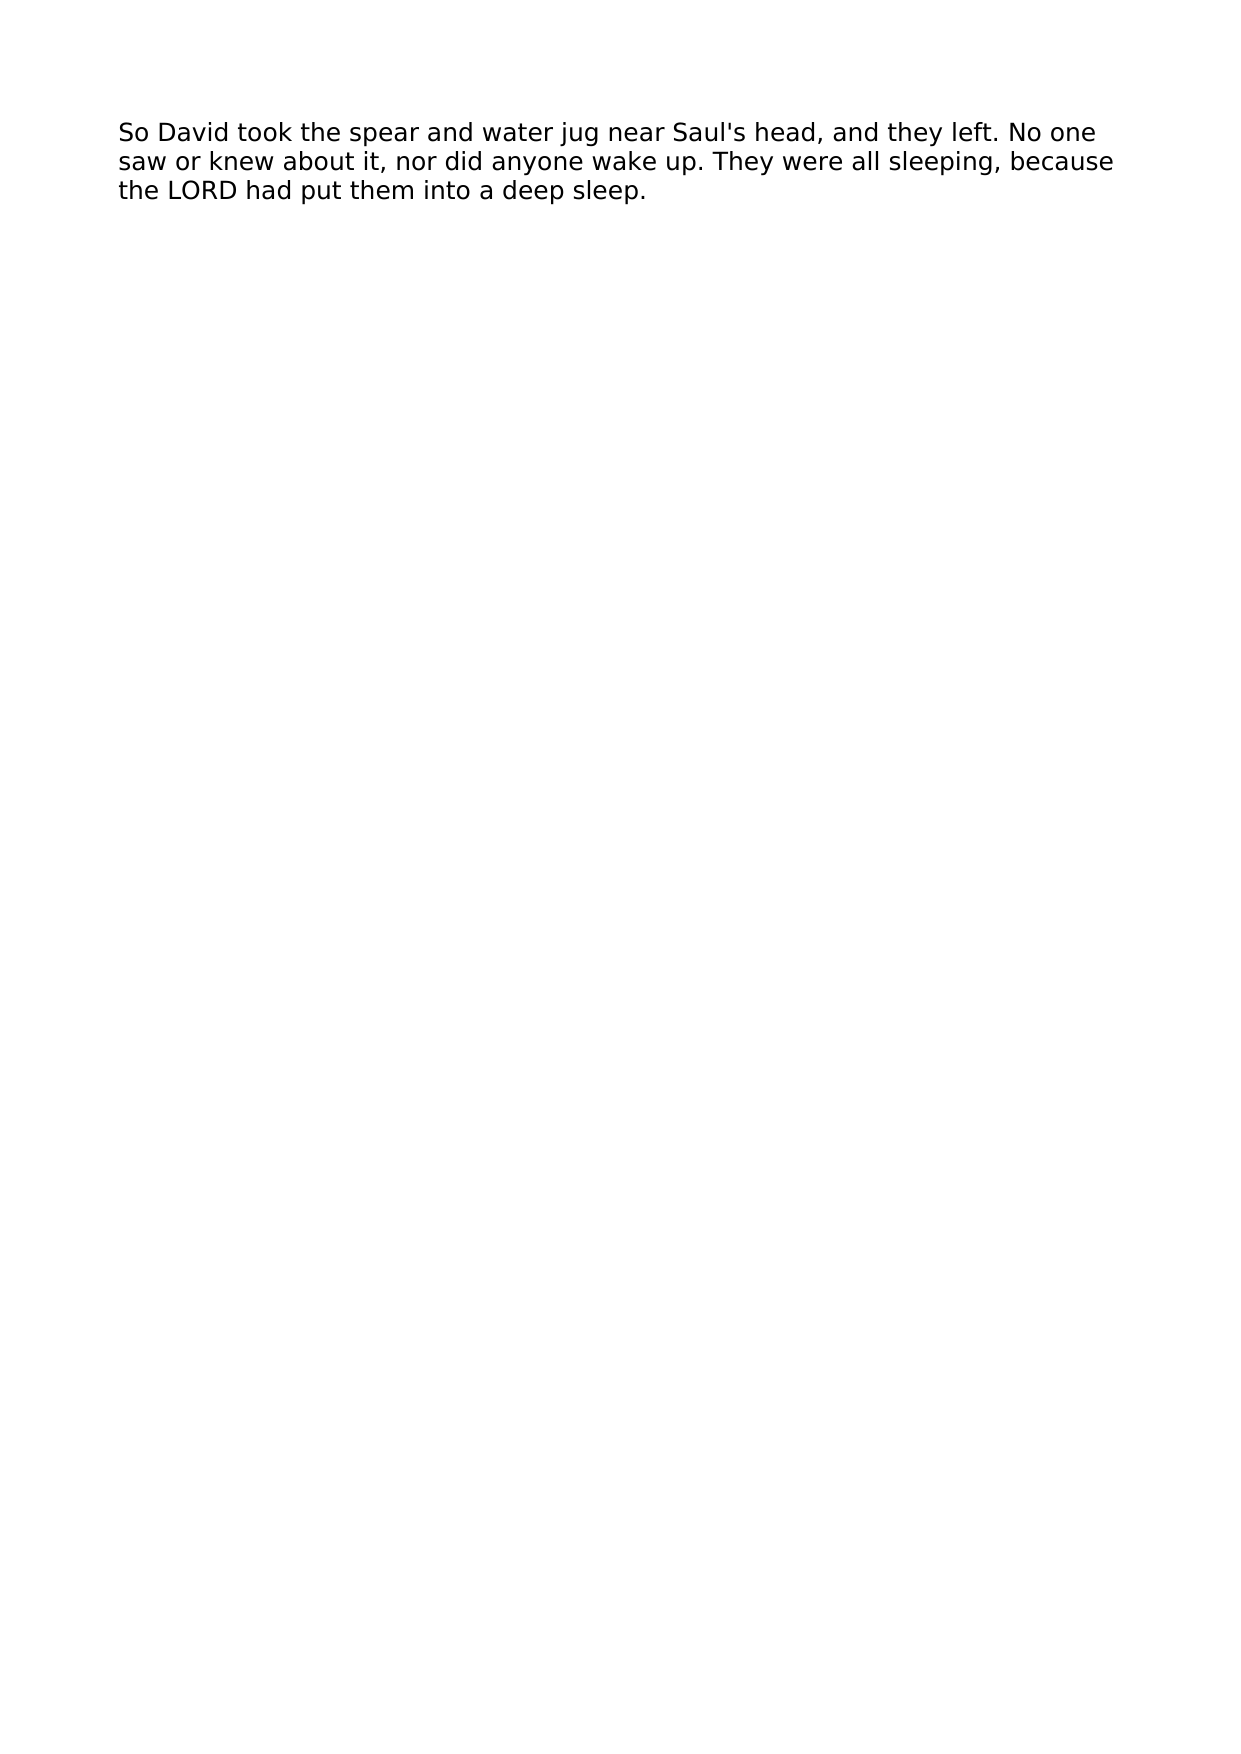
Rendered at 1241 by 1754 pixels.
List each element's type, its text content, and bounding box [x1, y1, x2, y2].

text So David took the spear and water jug near Saul's head, and they left. No one saw or knew about it, nor did anyone wake up. They were all sleeping, because the LORD had put them into a deep sleep. [118, 118, 1122, 206]
